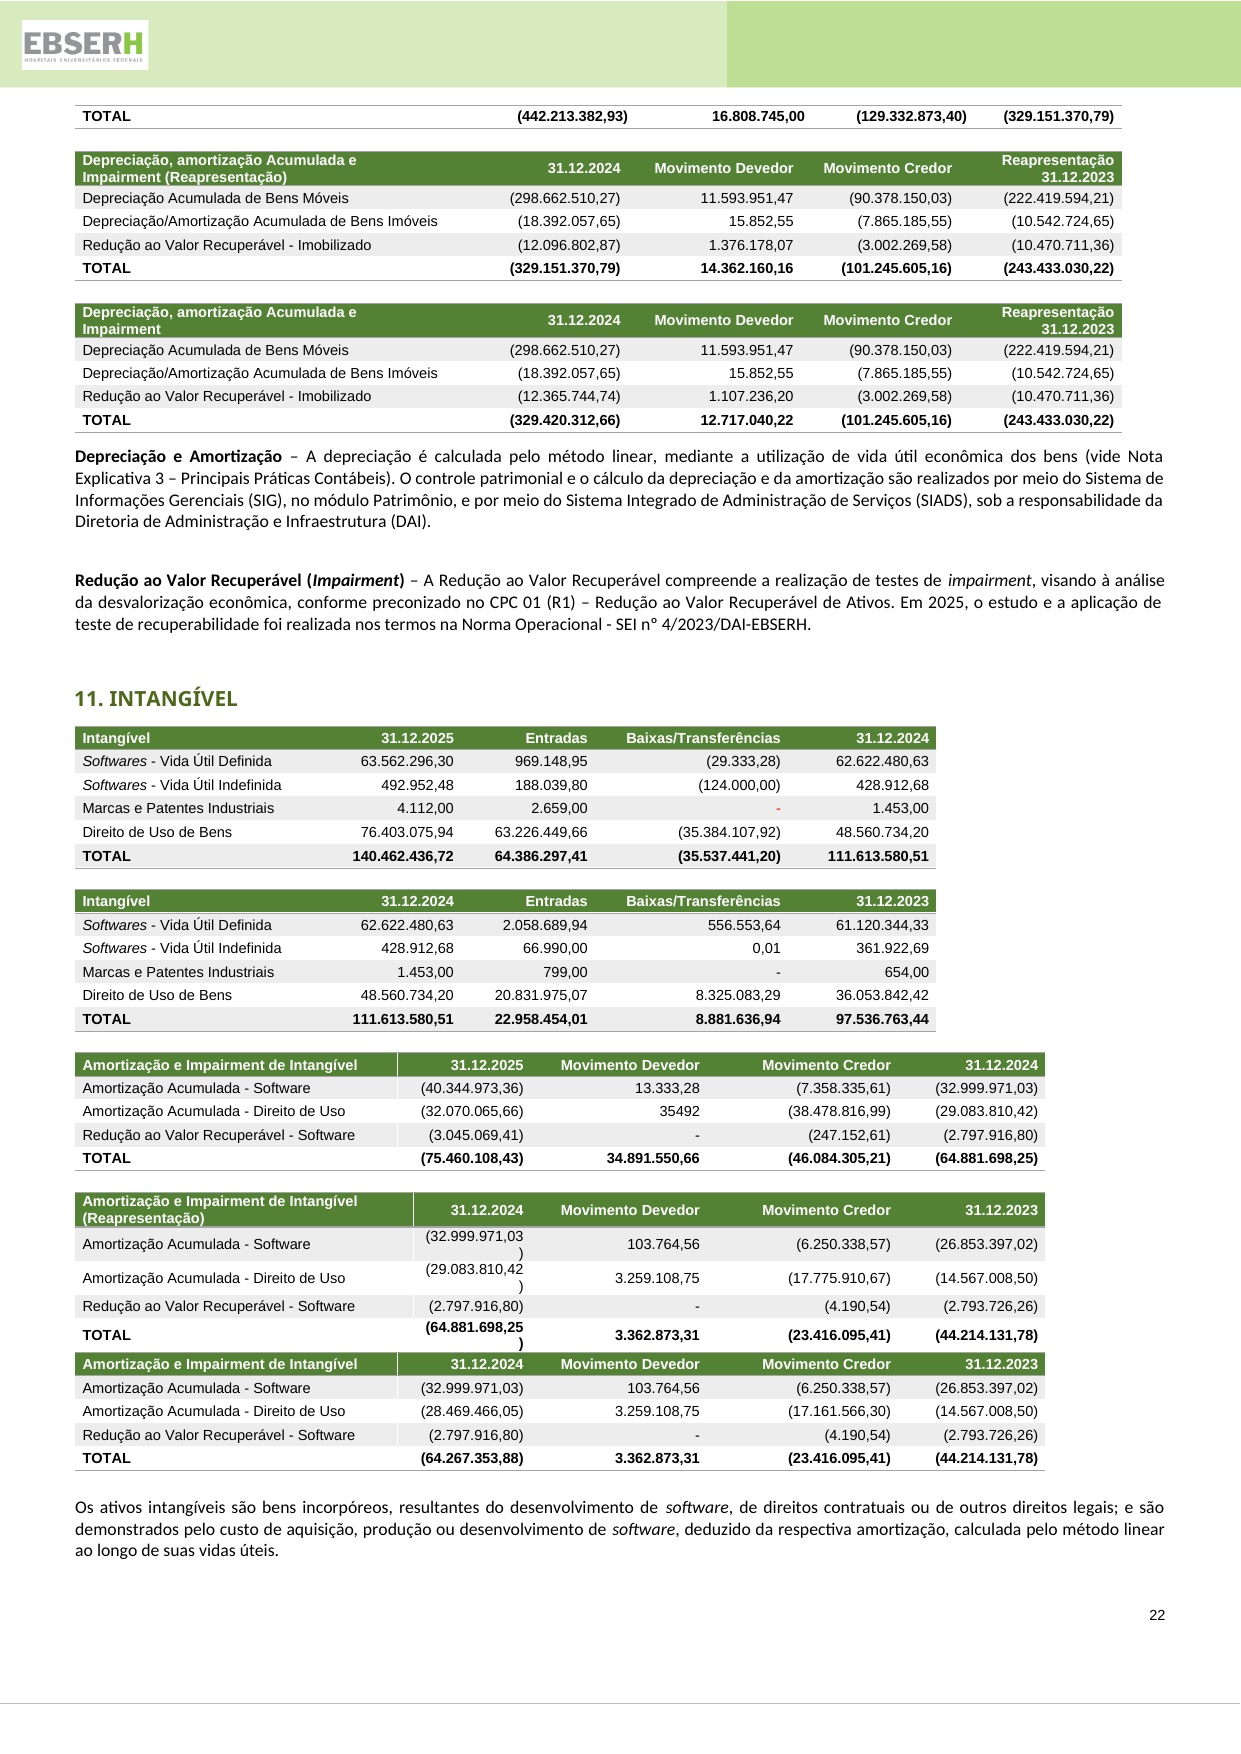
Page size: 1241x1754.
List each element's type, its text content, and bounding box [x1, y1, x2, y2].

table_cell 188.039,80 [461, 773, 595, 796]
table_cell 8.325.083,29 [595, 984, 788, 1007]
table_header Movimento Credor [801, 152, 959, 185]
table_cell Depreciação Acumulada de Bens Móveis [75, 338, 446, 361]
table_cell 62.622.480,63 [788, 750, 936, 773]
list INTANGÍVEL [74, 684, 1165, 713]
table_cell (124.000,00) [595, 773, 788, 796]
table_cell (32.999.971,03) [414, 1228, 531, 1261]
table_cell Depreciação Acumulada de Bens Móveis [75, 186, 446, 209]
table_cell 14.362.160,16 [628, 256, 801, 280]
table_cell (23.416.095,41) [707, 1446, 898, 1470]
table_cell 4.112,00 [290, 796, 461, 820]
table_header Baixas/Transferências [595, 727, 788, 749]
table_cell (64.267.353,88) [398, 1446, 531, 1470]
table_cell (18.392.057,65) [446, 361, 628, 384]
table_header Reapresentação 31.12.2023 [959, 304, 1122, 337]
table_header Movimento Devedor [531, 1053, 707, 1076]
table_cell 103.764,56 [531, 1228, 707, 1261]
text Os ativos intangíveis são bens incorpóreos, resultantes do desenvolvimento de software, de direitos contratuais ou de outros direitos legais; e são demonstrados pelo custo de aquisição, produção ou desenvolvimento de software, deduzido da respectiva amortização, calculada pelo método linear ao longo de suas vidas úteis. [75, 1496, 1165, 1561]
table_cell Depreciação/Amortização Acumulada de Bens Imóveis [75, 209, 446, 233]
table_cell (35.384.107,92) [595, 820, 788, 844]
table_header Depreciação, amortização Acumulada e Impairment (Reapresentação) [75, 152, 446, 185]
text Redução ao Valor Recuperável (Impairment) – A Redução ao Valor Recuperável compreende a realização de testes de impairment, visando à análise da desvalorização econômica, conforme preconizado no CPC 01 (R1) – Redução ao Valor Recuperável de Ativos. Em 2025, o estudo e a aplicação de teste de recuperabilidade foi realizada nos termos na Norma Operacional - SEI nº 4/2023/DAI-EBSERH. [75, 569, 1165, 634]
table_cell (10.542.724,65) [959, 361, 1122, 384]
table_cell - [595, 796, 788, 820]
table_header Amortização e Impairment de Intangível [75, 1053, 397, 1076]
table_cell 22.958.454,01 [461, 1007, 595, 1031]
table_cell (44.214.131,78) [898, 1318, 1045, 1352]
table_cell 64.386.297,41 [461, 844, 595, 867]
table_cell - [531, 1423, 707, 1446]
text Depreciação e Amortização – A depreciação é calculada pelo método linear, mediante a utilização de vida útil econômica dos bens (vide Nota Explicativa 3 – Principais Práticas Contábeis). O controle patrimonial e o cálculo da depreciação e da amortização são realizados por meio do Sistema de Informações Gerenciais (SIG), no módulo Patrimônio, e por meio do Sistema Integrado de Administração de Serviços (SIADS), sob a responsabilidade da Diretoria de Administração e Infraestrutura (DAI). [75, 445, 1165, 532]
table_cell (26.853.397,02) [898, 1376, 1045, 1399]
table_cell TOTAL [75, 106, 446, 128]
table_cell 654,00 [788, 960, 936, 983]
table_cell TOTAL [75, 256, 446, 280]
table_cell 11.593.951,47 [628, 186, 801, 209]
table_cell (14.567.008,50) [898, 1399, 1045, 1423]
table_header 31.12.2024 [446, 152, 628, 185]
table_cell (28.469.466,05) [398, 1399, 531, 1423]
table_cell 556.553,64 [595, 914, 788, 936]
table_cell 492.952,48 [290, 773, 461, 796]
table_header 31.12.2023 [898, 1193, 1045, 1226]
table_header 31.12.2025 [290, 727, 461, 749]
table_cell Amortização Acumulada - Software [75, 1228, 413, 1261]
table_cell (7.358.335,61) [707, 1077, 898, 1099]
table_cell 3.259.108,75 [531, 1261, 707, 1294]
table_cell Movimento Devedor [531, 1353, 707, 1375]
table_cell 1.107.236,20 [628, 385, 801, 408]
table_cell 12.717.040,22 [628, 408, 801, 432]
table_cell 16.808.745,00 [635, 106, 812, 128]
table_cell 15.852,55 [628, 361, 801, 384]
table_cell 66.990,00 [461, 936, 595, 960]
table_cell 969.148,95 [461, 750, 595, 773]
table_header Depreciação, amortização Acumulada e Impairment [75, 304, 446, 337]
table_cell Direito de Uso de Bens [75, 984, 290, 1007]
table_cell (101.245.605,16) [801, 408, 959, 432]
table_cell Amortização Acumulada - Software [75, 1376, 397, 1399]
table_cell (32.070.065,66) [398, 1100, 531, 1123]
table_cell 1.453,00 [290, 960, 461, 983]
table_header Baixas/Transferências [595, 890, 788, 912]
table_cell (329.151.370,79) [446, 256, 628, 280]
table_cell Direito de Uso de Bens [75, 820, 290, 844]
table_cell (442.213.382,93) [446, 106, 635, 128]
table_header Movimento Credor [707, 1053, 898, 1076]
table_cell 13.333,28 [531, 1077, 707, 1099]
table_header 31.12.2023 [788, 890, 936, 912]
table_cell (32.999.971,03) [398, 1376, 531, 1399]
table_cell Amortização e Impairment de Intangível [75, 1353, 397, 1375]
table_cell (4.190,54) [707, 1295, 898, 1318]
table_cell 103.764,56 [531, 1376, 707, 1399]
table_header Movimento Credor [707, 1193, 898, 1226]
table_cell (23.416.095,41) [707, 1318, 898, 1352]
table_cell (29.083.810,42) [898, 1100, 1045, 1123]
table_cell Redução ao Valor Recuperável - Software [75, 1123, 397, 1147]
table_cell Depreciação/Amortização Acumulada de Bens Imóveis [75, 361, 446, 384]
table_cell 111.613.580,51 [290, 1007, 461, 1031]
table_cell (2.797.916,80) [414, 1295, 531, 1318]
table_cell 61.120.344,33 [788, 914, 936, 936]
table_cell (75.460.108,43) [398, 1147, 531, 1170]
table_cell 428.912,68 [290, 936, 461, 960]
table_cell (6.250.338,57) [707, 1376, 898, 1399]
table_cell 97.536.763,44 [788, 1007, 936, 1031]
table_cell Amortização Acumulada - Direito de Uso [75, 1100, 397, 1123]
table_cell (101.245.605,16) [801, 256, 959, 280]
table_cell 140.462.436,72 [290, 844, 461, 867]
table_cell (10.470.711,36) [959, 233, 1122, 256]
table_cell 2.659,00 [461, 796, 595, 820]
table_cell (38.478.816,99) [707, 1100, 898, 1123]
table_header 31.12.2024 [898, 1053, 1045, 1076]
table_cell (10.470.711,36) [959, 385, 1122, 408]
table_cell (90.378.150,03) [801, 338, 959, 361]
table_header Intangível [75, 890, 290, 912]
table_cell 35492 [531, 1100, 707, 1123]
table_cell (2.793.726,26) [898, 1295, 1045, 1318]
table_cell 76.403.075,94 [290, 820, 461, 844]
table_cell Redução ao Valor Recuperável - Imobilizado [75, 385, 446, 408]
table_cell - [531, 1123, 707, 1147]
table_header 31.12.2025 [398, 1053, 531, 1076]
table_header Reapresentação 31.12.2023 [959, 152, 1122, 185]
table_cell (32.999.971,03) [898, 1077, 1045, 1099]
table_cell 1.453,00 [788, 796, 936, 820]
table_header 31.12.2024 [414, 1193, 531, 1226]
table_cell (4.190,54) [707, 1423, 898, 1446]
table_cell 48.560.734,20 [788, 820, 936, 844]
table_cell TOTAL [75, 844, 290, 867]
table_cell (247.152,61) [707, 1123, 898, 1147]
table_cell 15.852,55 [628, 209, 801, 233]
table_cell (64.881.698,25) [898, 1147, 1045, 1170]
table_cell 34.891.550,66 [531, 1147, 707, 1170]
table_cell 20.831.975,07 [461, 984, 595, 1007]
table_cell 799,00 [461, 960, 595, 983]
table_cell (222.419.594,21) [959, 186, 1122, 209]
table_cell (12.096.802,87) [446, 233, 628, 256]
table_cell (2.797.916,80) [898, 1123, 1045, 1147]
table_header 31.12.2024 [290, 890, 461, 912]
table_header Movimento Devedor [531, 1193, 707, 1226]
table_cell (2.797.916,80) [398, 1423, 531, 1446]
table_cell TOTAL [75, 1147, 397, 1170]
table_cell 31.12.2023 [898, 1353, 1045, 1375]
table_cell Softwares - Vida Útil Indefinida [75, 936, 290, 960]
table_cell 428.912,68 [788, 773, 936, 796]
table_cell (17.775.910,67) [707, 1261, 898, 1294]
table_cell (12.365.744,74) [446, 385, 628, 408]
table_cell TOTAL [75, 1318, 413, 1352]
table_cell 3.259.108,75 [531, 1399, 707, 1423]
table_cell (2.793.726,26) [898, 1423, 1045, 1446]
table_cell Amortização Acumulada - Direito de Uso [75, 1261, 413, 1294]
table_cell Redução ao Valor Recuperável - Imobilizado [75, 233, 446, 256]
table_cell (46.084.305,21) [707, 1147, 898, 1170]
table_cell Softwares - Vida Útil Definida [75, 750, 290, 773]
table_cell (243.433.030,22) [959, 408, 1122, 432]
table_cell 63.226.449,66 [461, 820, 595, 844]
table_cell (6.250.338,57) [707, 1228, 898, 1261]
table_header 31.12.2024 [446, 304, 628, 337]
table_cell 62.622.480,63 [290, 914, 461, 936]
table_cell 63.562.296,30 [290, 750, 461, 773]
table_header 31.12.2024 [788, 727, 936, 749]
table_cell (35.537.441,20) [595, 844, 788, 867]
table_cell (40.344.973,36) [398, 1077, 531, 1099]
table_header Movimento Credor [801, 304, 959, 337]
table_cell 3.362.873,31 [531, 1318, 707, 1352]
table_cell 36.053.842,42 [788, 984, 936, 1007]
table_cell Redução ao Valor Recuperável - Software [75, 1423, 397, 1446]
table_cell (3.002.269,58) [801, 233, 959, 256]
table_cell Softwares - Vida Útil Indefinida [75, 773, 290, 796]
table_cell TOTAL [75, 1007, 290, 1031]
table_cell 3.362.873,31 [531, 1446, 707, 1470]
table_cell (329.151.370,79) [974, 106, 1122, 128]
table_cell 48.560.734,20 [290, 984, 461, 1007]
table_cell 0,01 [595, 936, 788, 960]
table_cell (64.881.698,25) [414, 1318, 531, 1352]
table_cell TOTAL [75, 408, 446, 432]
table_cell (17.161.566,30) [707, 1399, 898, 1423]
table_cell (14.567.008,50) [898, 1261, 1045, 1294]
table_cell (243.433.030,22) [959, 256, 1122, 280]
table_cell 1.376.178,07 [628, 233, 801, 256]
table_cell Amortização Acumulada - Software [75, 1077, 397, 1099]
table_cell (29.083.810,42) [414, 1261, 531, 1294]
table_header Amortização e Impairment de Intangível (Reapresentação) [75, 1193, 413, 1226]
table_cell (329.420.312,66) [446, 408, 628, 432]
table_cell (7.865.185,55) [801, 209, 959, 233]
table_cell (26.853.397,02) [898, 1228, 1045, 1261]
table_cell (18.392.057,65) [446, 209, 628, 233]
table_header Movimento Devedor [628, 152, 801, 185]
table_cell 361.922,69 [788, 936, 936, 960]
table_header Movimento Devedor [628, 304, 801, 337]
table_cell (222.419.594,21) [959, 338, 1122, 361]
table_cell - [531, 1295, 707, 1318]
table_cell 31.12.2024 [398, 1353, 531, 1375]
table_header Entradas [461, 727, 595, 749]
table_cell (10.542.724,65) [959, 209, 1122, 233]
table_cell 111.613.580,51 [788, 844, 936, 867]
table_header Intangível [75, 727, 290, 749]
table_cell (3.002.269,58) [801, 385, 959, 408]
table_cell (29.333,28) [595, 750, 788, 773]
table_cell Softwares - Vida Útil Definida [75, 914, 290, 936]
table_cell (90.378.150,03) [801, 186, 959, 209]
table_cell (298.662.510,27) [446, 186, 628, 209]
table_header Entradas [461, 890, 595, 912]
table_cell (7.865.185,55) [801, 361, 959, 384]
table_cell (3.045.069,41) [398, 1123, 531, 1147]
table_cell 2.058.689,94 [461, 914, 595, 936]
table_cell (44.214.131,78) [898, 1446, 1045, 1470]
table_cell Marcas e Patentes Industriais [75, 960, 290, 983]
table_cell (298.662.510,27) [446, 338, 628, 361]
table_cell Amortização Acumulada - Direito de Uso [75, 1399, 397, 1423]
table_cell TOTAL [75, 1446, 397, 1470]
table_cell 8.881.636,94 [595, 1007, 788, 1031]
table_cell Marcas e Patentes Industriais [75, 796, 290, 820]
table_cell Redução ao Valor Recuperável - Software [75, 1295, 413, 1318]
table_cell Movimento Credor [707, 1353, 898, 1375]
table_cell (129.332.873,40) [812, 106, 974, 128]
table_cell - [595, 960, 788, 983]
table_cell 11.593.951,47 [628, 338, 801, 361]
